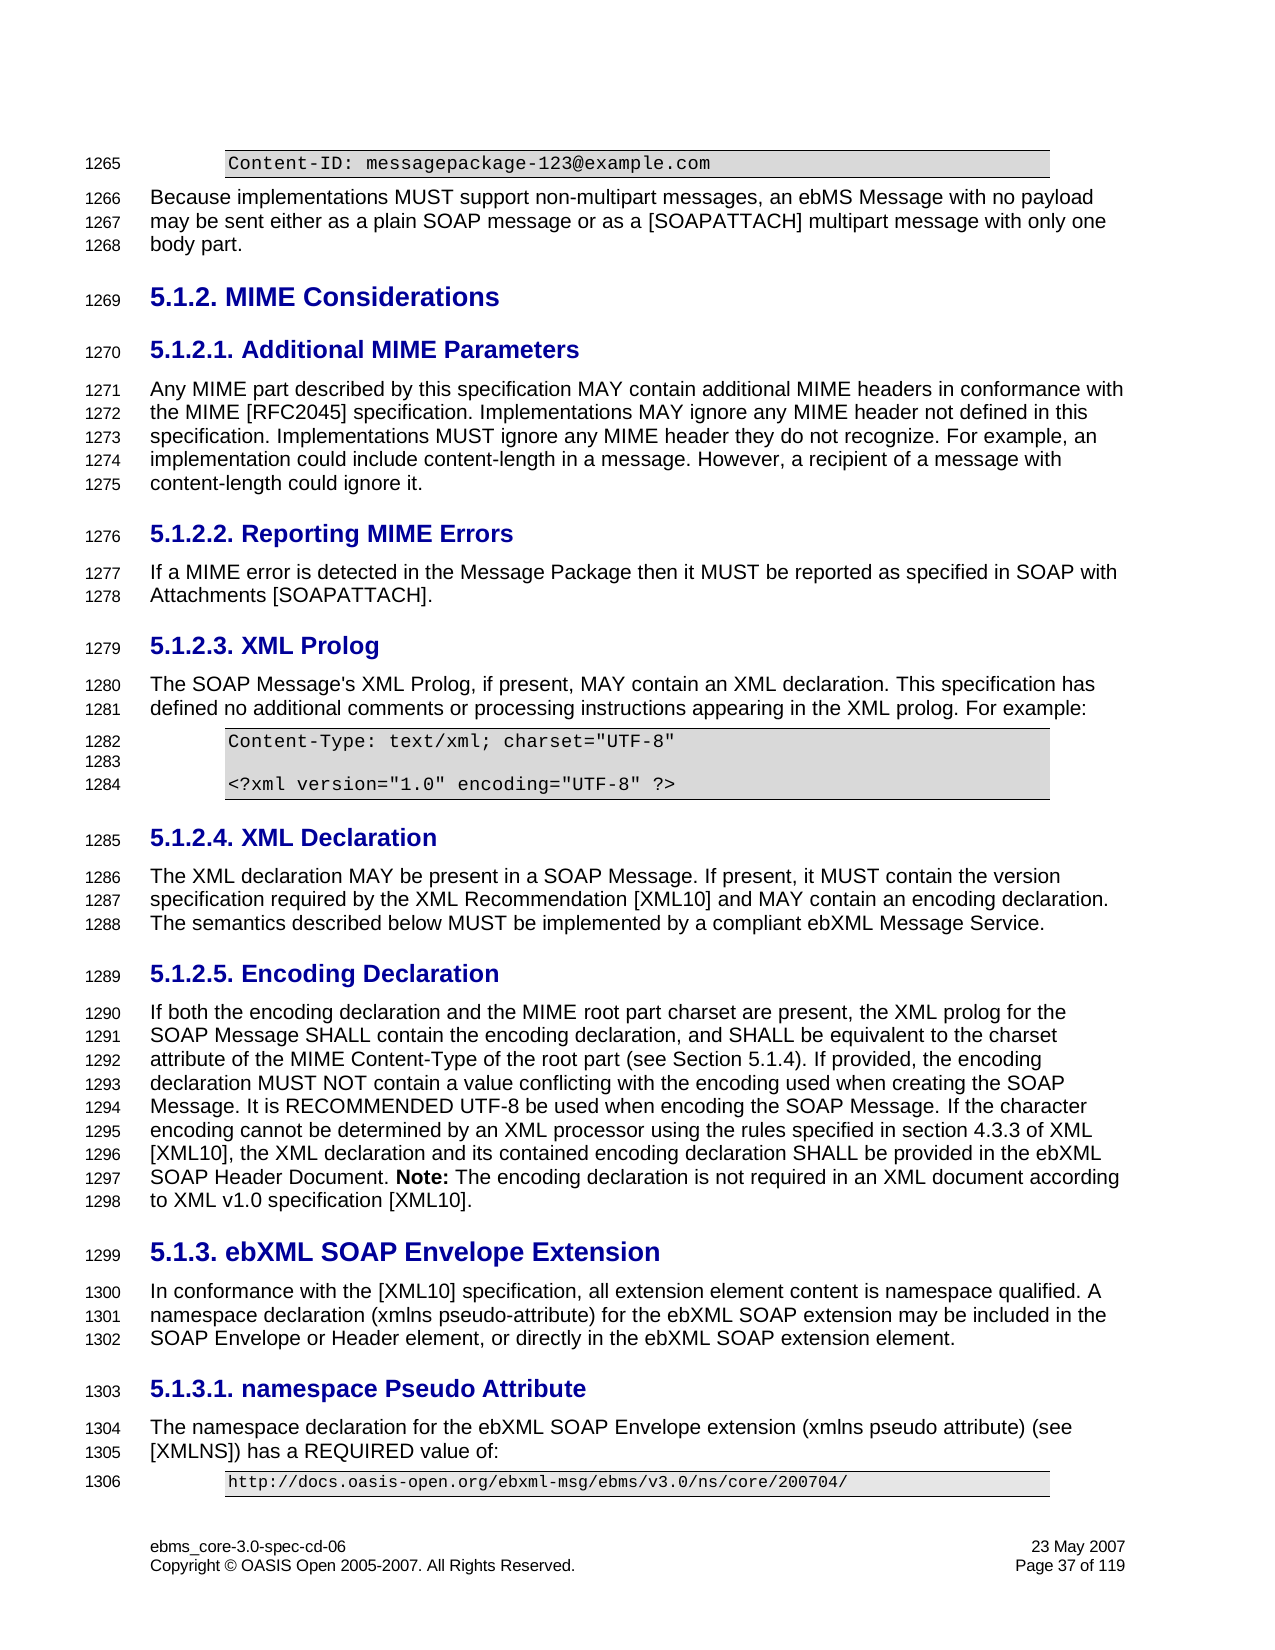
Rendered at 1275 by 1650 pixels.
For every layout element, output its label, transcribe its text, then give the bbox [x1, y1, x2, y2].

text If both the encoding declaration and the MIME root part charset are present, the XML prolog for the SOAP Message SHALL contain the encoding declaration, and SHALL be equivalent to the charset attribute of the MIME Content-Type of the root part (see Section 5.1.4). If provided, the encoding declaration MUST NOT contain a value conflicting with the encoding used when creating the SOAP Message. It is RECOMMENDED UTF-8 be used when encoding the SOAP Message. If the character encoding cannot be determined by an XML processor using the rules specified in section 4.3.3 of XML [XML10], the XML declaration and its contained encoding declaration SHALL be provided in the ebXML SOAP Header Document. Note: The encoding declaration is not required in an XML document according to XML v1.0 specification [XML10]. [150, 1000, 1125, 1212]
text Because implementations MUST support non-multipart messages, an ebMS Message with no payload may be sent either as a plain SOAP message or as a [SOAPATTACH] multipart message with only one body part. [150, 186, 1125, 256]
text Content-Type: text/xml; charset="UTF-8" [225, 729, 1050, 750]
subtitle XML Prolog [150, 632, 1125, 660]
subtitle ebXML SOAP Envelope Extension [150, 1237, 1125, 1267]
text The namespace declaration for the ebXML SOAP Envelope extension (xmlns pseudo attribute) (see [XMLNS]) has a REQUIRED value of: [150, 1416, 1125, 1463]
text In conformance with the [XML10] specification, all extension element content is namespace qualified. A namespace declaration (xmlns pseudo-attribute) for the ebXML SOAP extension may be included in the SOAP Envelope or Header element, or directly in the ebXML SOAP extension element. [150, 1280, 1125, 1350]
subtitle Encoding Declaration [150, 960, 1125, 988]
subtitle Additional MIME Parameters [150, 336, 1125, 364]
text The SOAP Message's XML Prolog, if present, MAY contain an XML declaration. This specification has defined no additional comments or processing instructions appearing in the XML prolog. For example: [150, 673, 1125, 720]
text <?xml version="1.0" encoding="UTF-8" ?> [225, 771, 1050, 799]
text Any MIME part described by this specification MAY contain additional MIME headers in conformance with the MIME [RFC2045] specification. Implementations MAY ignore any MIME header not defined in this specification. Implementations MUST ignore any MIME header they do not recognize. For example, an implementation could include content-length in a message. However, a recipient of a message with content-length could ignore it. [150, 377, 1125, 495]
text http://docs.oasis-open.org/ebxml-msg/ebms/v3.0/ns/core/200704/ [225, 1472, 1050, 1496]
subtitle Reporting MIME Errors [150, 520, 1125, 548]
text If a MIME error is detected in the Message Package then it MUST be reported as specified in SOAP with Attachments [SOAPATTACH]. [150, 560, 1125, 607]
text Content-ID: messagepackage-123@example.com [225, 151, 1050, 177]
text The XML declaration MAY be present in a SOAP Message. If present, it MUST contain the version specification required by the XML Recommendation [XML10] and MAY contain an encoding declaration. The semantics described below MUST be implemented by a compliant ebXML Message Service. [150, 864, 1125, 935]
subtitle XML Declaration [150, 824, 1125, 852]
subtitle namespace Pseudo Attribute [150, 1375, 1125, 1403]
subtitle MIME Considerations [150, 281, 1125, 311]
